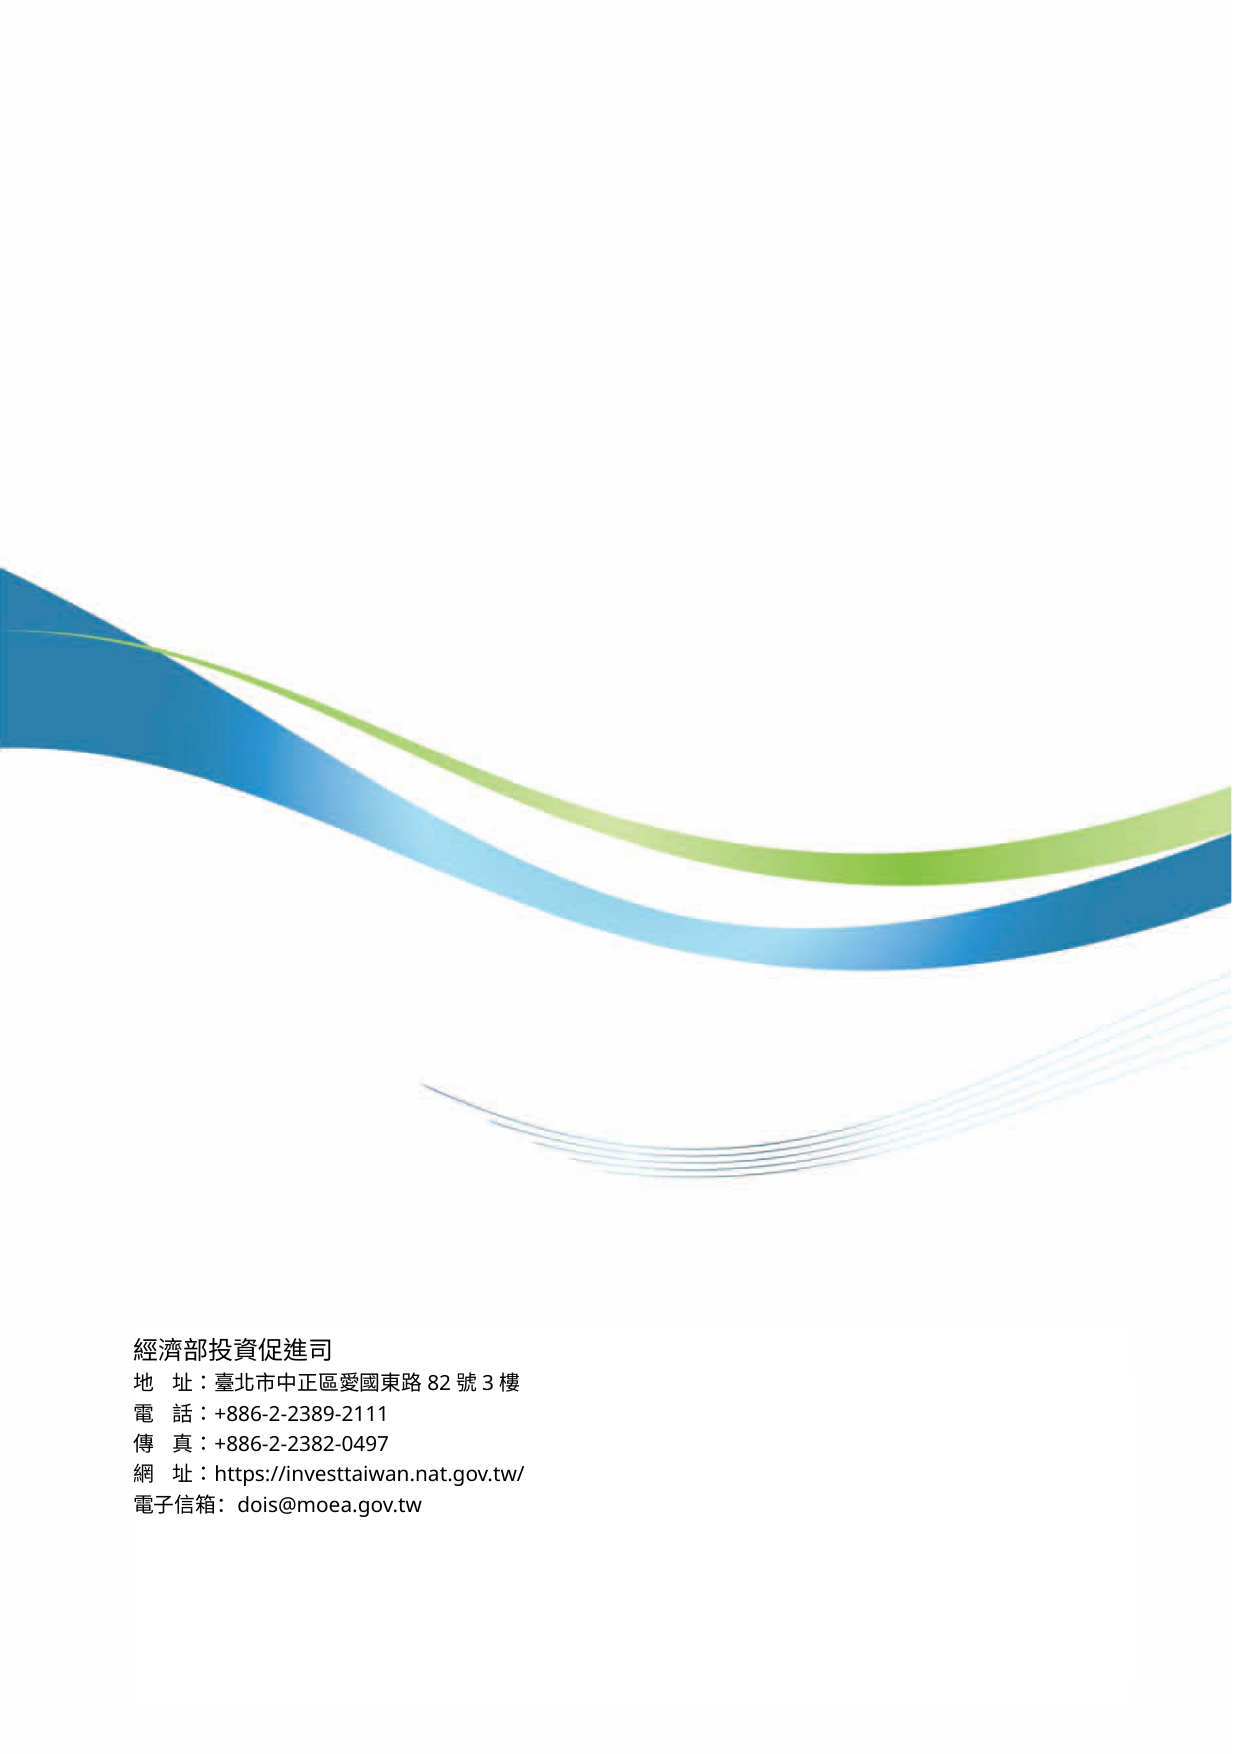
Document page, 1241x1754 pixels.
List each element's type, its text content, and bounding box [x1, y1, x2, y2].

text 傳 真：+886-2-2382-0497 [133, 1427, 1128, 1458]
text 網 址：https://investtaiwan.nat.gov.tw/ [133, 1458, 1128, 1488]
text 電子信箱：dois@moea.gov.tw [133, 1488, 1128, 1518]
text 地 址：臺北市中正區愛國東路 82 號 3 樓 [133, 1367, 1128, 1397]
text 電 話：+886-2-2389-2111 [133, 1397, 1128, 1427]
text 經濟部投資促進司 [133, 1330, 1128, 1367]
